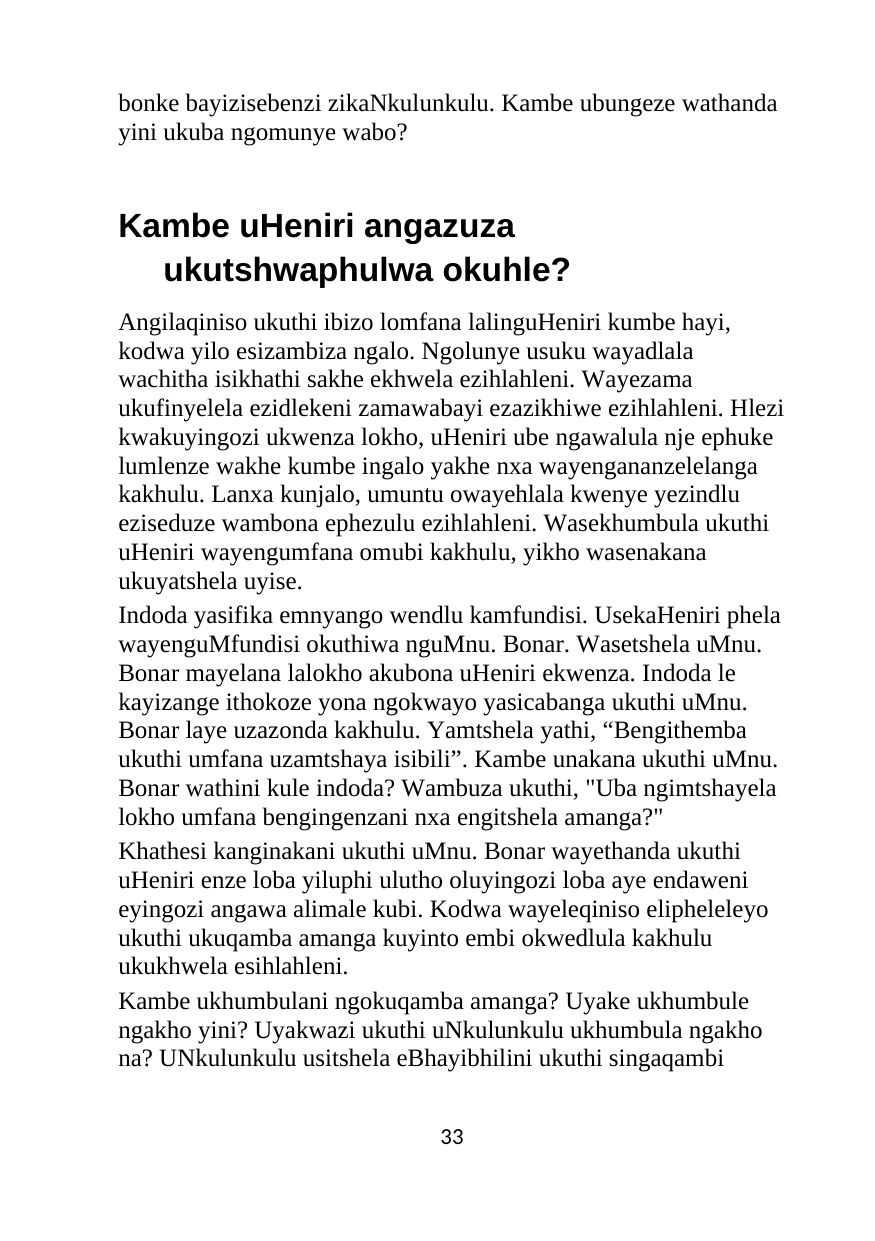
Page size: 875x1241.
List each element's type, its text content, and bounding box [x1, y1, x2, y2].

text Angilaqiniso ukuthi ibizo lomfana lalinguHeniri kumbe hayi, kodwa yilo esizambiza ngalo. Ngolunye usuku wayadlala wachitha isikhathi sakhe ekhwela ezihlahleni. Wayezama ukufinyelela ezidlekeni zamawabayi ezazikhiwe ezihlahleni. Hlezi kwakuyingozi ukwenza lokho, uHeniri ube ngawalula nje ephuke lumlenze wakhe kumbe ingalo yakhe nxa wayengananzelelanga kakhulu. Lanxa kunjalo, umuntu owayehlala kwenye yezindlu eziseduze wambona ephezulu ezihlahleni. Wasekhumbula ukuthi uHeniri wayengumfana omubi kakhulu, yikho wasenakana ukuyatshela uyise. [118, 307, 786, 594]
text Khathesi kanginakani ukuthi uMnu. Bonar wayethanda ukuthi uHeniri enze loba yiluphi ulutho oluyingozi loba aye endaweni eyingozi angawa alimale kubi. Kodwa wayeleqiniso elipheleleyo ukuthi ukuqamba amanga kuyinto embi okwedlula kakhulu ukukhwela esihlahleni. [118, 836, 786, 980]
text bonke bayizisebenzi zikaNkulunkulu. Kambe ubungeze wathanda yini ukuba ngomunye wabo? [118, 88, 786, 146]
subtitle Kambe uHeniri angazuza ukutshwaphulwa okuhle? [118, 206, 786, 289]
text Indoda yasifika emnyango wendlu kamfundisi. UsekaHeniri phela wayenguMfundisi okuthiwa nguMnu. Bonar. Wasetshela uMnu. Bonar mayelana lalokho akubona uHeniri ekwenza. Indoda le kayizange ithokoze yona ngokwayo yasicabanga ukuthi uMnu. Bonar laye uzazonda kakhulu. Yamtshela yathi, “Bengithemba ukuthi umfana uzamtshaya isibili”. Kambe unakana ukuthi uMnu. Bonar wathini kule indoda? Wambuza ukuthi, "Uba ngimtshayela lokho umfana bengingenzani nxa engitshela amanga?" [118, 600, 786, 830]
text Kambe ukhumbulani ngokuqamba amanga? Uyake ukhumbule ngakho yini? Uyakwazi ukuthi uNkulunkulu ukhumbula ngakho na? UNkulunkulu usitshela eBhayibhilini ukuthi singaqambi [118, 986, 786, 1072]
